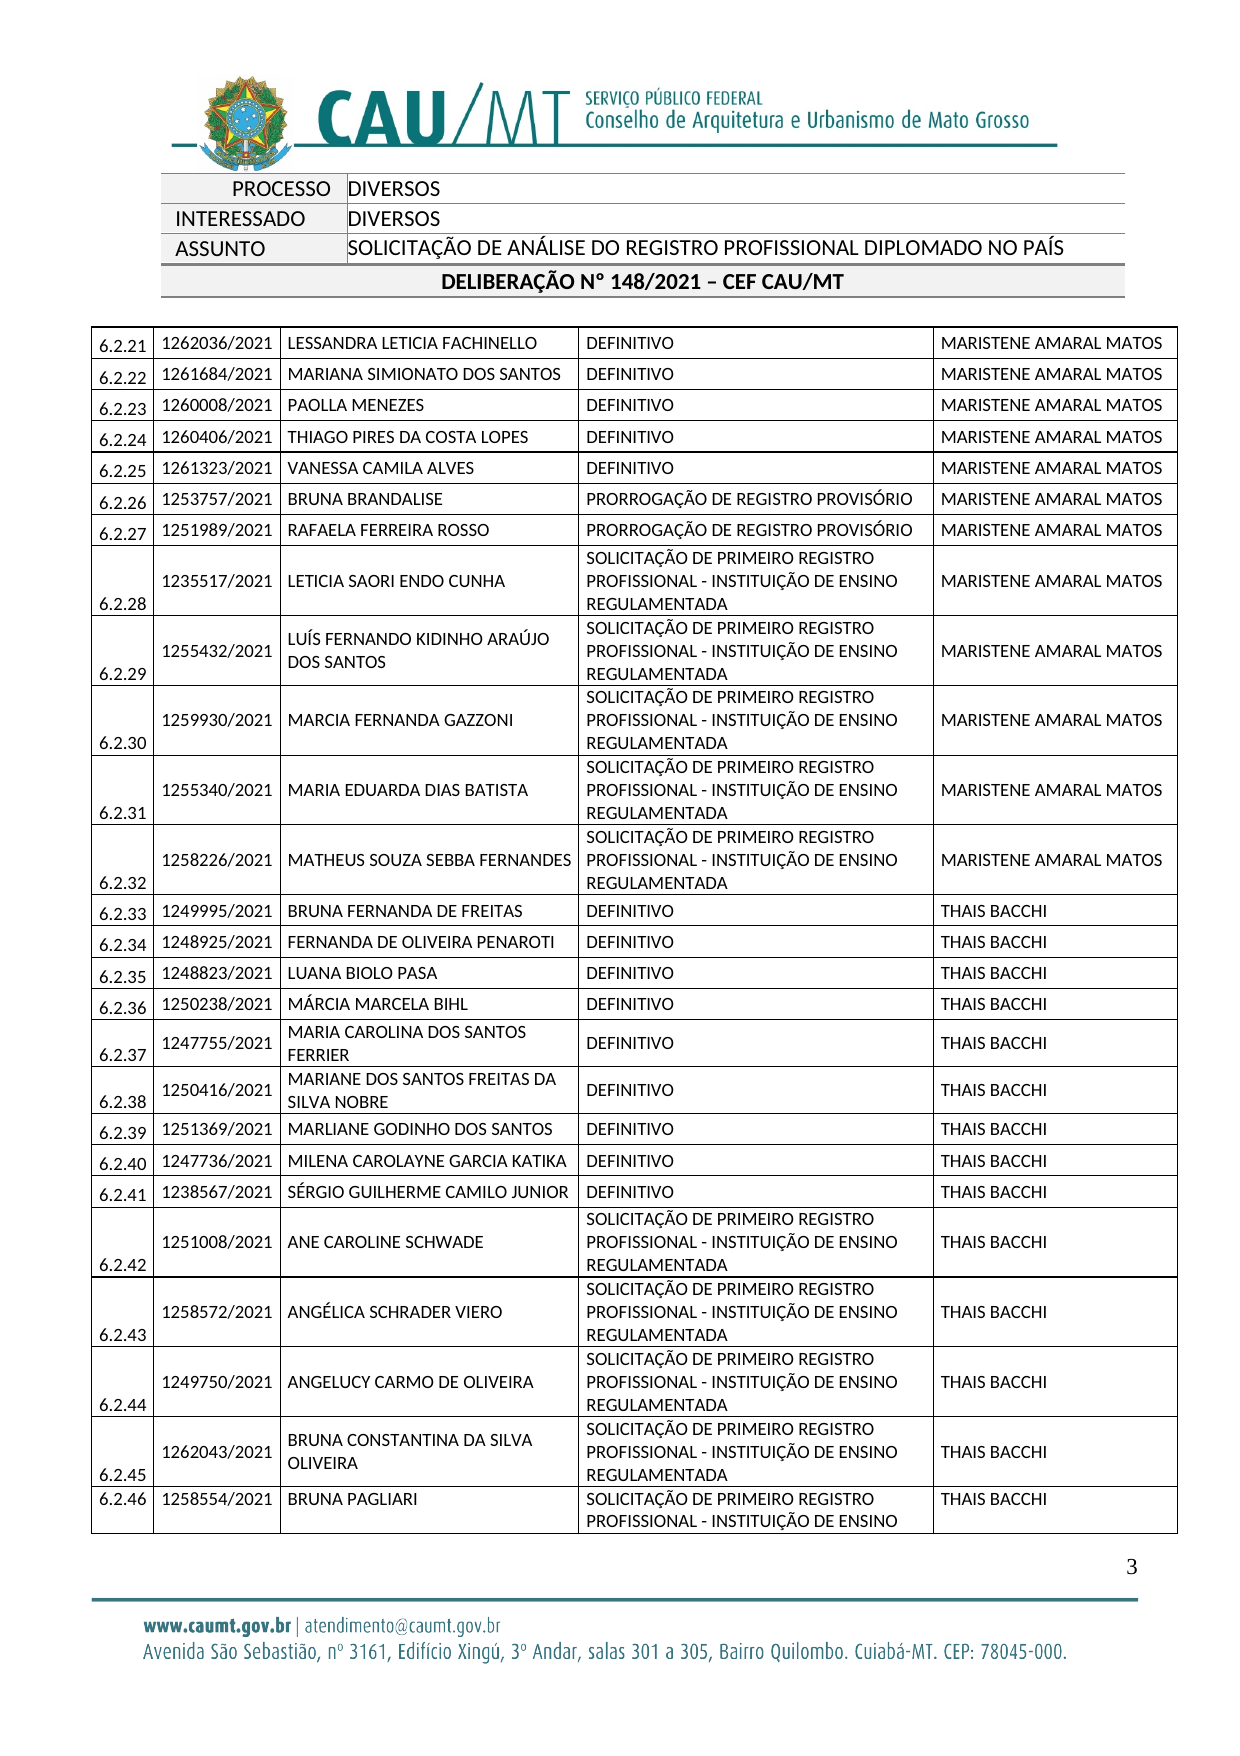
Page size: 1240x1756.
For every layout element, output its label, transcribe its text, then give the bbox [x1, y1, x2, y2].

table_cell MARISTENE AMARAL MATOS [934, 825, 1177, 894]
table_cell 6.2.37 [92, 1020, 153, 1066]
table_cell 6.2.21 [92, 328, 153, 358]
table_cell 1235517/2021 [154, 546, 280, 615]
table_cell FERNANDA DE OLIVEIRA PENAROTI [281, 926, 578, 957]
table_cell THAIS BACCHI [934, 1278, 1177, 1346]
table_cell 1255432/2021 [154, 616, 280, 685]
table_cell 6.2.46 [92, 1487, 153, 1533]
table_cell SOLICITAÇÃO DE PRIMEIRO REGISTRO PROFISSIONAL - INSTITUIÇÃO DE ENSINO REGULAMENTADA [579, 546, 933, 615]
table_cell 6.2.32 [92, 825, 153, 894]
table_cell THAIS BACCHI [934, 958, 1177, 988]
table_cell DEFINITIVO [579, 421, 933, 451]
table_cell DEFINITIVO [579, 453, 933, 483]
table_cell MARISTENE AMARAL MATOS [934, 546, 1177, 615]
table_cell ANE CAROLINE SCHWADE [281, 1208, 578, 1276]
table_cell 1260008/2021 [154, 390, 280, 420]
table_cell THAIS BACCHI [934, 1417, 1177, 1486]
table_cell 6.2.33 [92, 895, 153, 925]
table_cell 1260406/2021 [154, 421, 280, 451]
table_cell 6.2.41 [92, 1176, 153, 1207]
table_cell SOLICITAÇÃO DE PRIMEIRO REGISTRO PROFISSIONAL - INSTITUIÇÃO DE ENSINO REGULAMENTADA [579, 756, 933, 824]
table_cell 1251369/2021 [154, 1114, 280, 1144]
table_cell DEFINITIVO [579, 926, 933, 957]
table_cell LUANA BIOLO PASA [281, 958, 578, 988]
table_cell MARISTENE AMARAL MATOS [934, 453, 1177, 483]
table_cell DEFINITIVO [579, 390, 933, 420]
table_cell LUÍS FERNANDO KIDINHO ARAÚJO DOS SANTOS [281, 616, 578, 685]
table_cell DEFINITIVO [579, 328, 933, 358]
table_cell 1253757/2021 [154, 484, 280, 514]
table_cell MARIA CAROLINA DOS SANTOS FERRIER [281, 1020, 578, 1066]
table_cell LESSANDRA LETICIA FACHINELLO [281, 328, 578, 358]
table_cell MARISTENE AMARAL MATOS [934, 756, 1177, 824]
table_cell 6.2.36 [92, 989, 153, 1019]
table_cell 1262043/2021 [154, 1417, 280, 1486]
table_cell THIAGO PIRES DA COSTA LOPES [281, 421, 578, 451]
table_cell MARLIANE GODINHO DOS SANTOS [281, 1114, 578, 1144]
table_cell 6.2.39 [92, 1114, 153, 1144]
table_cell ANGELUCY CARMO DE OLIVEIRA [281, 1347, 578, 1416]
table_cell SOLICITAÇÃO DE PRIMEIRO REGISTRO PROFISSIONAL - INSTITUIÇÃO DE ENSINO [579, 1487, 933, 1533]
table_cell THAIS BACCHI [934, 1208, 1177, 1276]
table_cell THAIS BACCHI [934, 1020, 1177, 1066]
table_cell 6.2.35 [92, 958, 153, 988]
table_cell MARISTENE AMARAL MATOS [934, 686, 1177, 754]
table_cell SOLICITAÇÃO DE PRIMEIRO REGISTRO PROFISSIONAL - INSTITUIÇÃO DE ENSINO REGULAMENTADA [579, 1278, 933, 1346]
table_cell 6.2.24 [92, 421, 153, 451]
table_cell BRUNA FERNANDA DE FREITAS [281, 895, 578, 925]
table_cell 1248925/2021 [154, 926, 280, 957]
table_cell BRUNA CONSTANTINA DA SILVA OLIVEIRA [281, 1417, 578, 1486]
table_cell MARIANE DOS SANTOS FREITAS DA SILVA NOBRE [281, 1067, 578, 1113]
table_cell BRUNA BRANDALISE [281, 484, 578, 514]
table_cell 6.2.31 [92, 756, 153, 824]
table_cell SOLICITAÇÃO DE PRIMEIRO REGISTRO PROFISSIONAL - INSTITUIÇÃO DE ENSINO REGULAMENTADA [579, 686, 933, 754]
table_cell 1249995/2021 [154, 895, 280, 925]
table_cell SOLICITAÇÃO DE PRIMEIRO REGISTRO PROFISSIONAL - INSTITUIÇÃO DE ENSINO REGULAMENTADA [579, 825, 933, 894]
table_cell 6.2.22 [92, 359, 153, 389]
table_cell 1258572/2021 [154, 1278, 280, 1346]
table_cell THAIS BACCHI [934, 1067, 1177, 1113]
table_cell BRUNA PAGLIARI [281, 1487, 578, 1533]
table_cell SOLICITAÇÃO DE PRIMEIRO REGISTRO PROFISSIONAL - INSTITUIÇÃO DE ENSINO REGULAMENTADA [579, 1208, 933, 1276]
table_cell THAIS BACCHI [934, 895, 1177, 925]
table_cell 6.2.40 [92, 1145, 153, 1175]
table_cell 1259930/2021 [154, 686, 280, 754]
table_cell MARIA EDUARDA DIAS BATISTA [281, 756, 578, 824]
table_cell 6.2.28 [92, 546, 153, 615]
table_cell 6.2.25 [92, 453, 153, 483]
table_cell 1248823/2021 [154, 958, 280, 988]
table_cell DEFINITIVO [579, 1020, 933, 1066]
table_cell 6.2.23 [92, 390, 153, 420]
table_cell DEFINITIVO [579, 1145, 933, 1175]
table_cell 1258554/2021 [154, 1487, 280, 1533]
table_cell MARISTENE AMARAL MATOS [934, 484, 1177, 514]
table_cell DEFINITIVO [579, 359, 933, 389]
table_cell DEFINITIVO [579, 1176, 933, 1207]
table_cell 6.2.44 [92, 1347, 153, 1416]
table_cell MARIANA SIMIONATO DOS SANTOS [281, 359, 578, 389]
table_cell MARISTENE AMARAL MATOS [934, 515, 1177, 545]
table_cell DEFINITIVO [579, 989, 933, 1019]
table_cell SOLICITAÇÃO DE PRIMEIRO REGISTRO PROFISSIONAL - INSTITUIÇÃO DE ENSINO REGULAMENTADA [579, 616, 933, 685]
table_cell SÉRGIO GUILHERME CAMILO JUNIOR [281, 1176, 578, 1207]
table_cell THAIS BACCHI [934, 989, 1177, 1019]
table_cell 1250238/2021 [154, 989, 280, 1019]
table_cell 6.2.26 [92, 484, 153, 514]
table_cell THAIS BACCHI [934, 1114, 1177, 1144]
table_cell MATHEUS SOUZA SEBBA FERNANDES [281, 825, 578, 894]
table_cell DEFINITIVO [579, 1067, 933, 1113]
table_cell MARCIA FERNANDA GAZZONI [281, 686, 578, 754]
table_cell 1261684/2021 [154, 359, 280, 389]
table_cell 6.2.30 [92, 686, 153, 754]
table_cell MARISTENE AMARAL MATOS [934, 421, 1177, 451]
table_cell DEFINITIVO [579, 895, 933, 925]
table_cell DEFINITIVO [579, 958, 933, 988]
table_cell 1261323/2021 [154, 453, 280, 483]
table_cell 1251008/2021 [154, 1208, 280, 1276]
table_cell 6.2.42 [92, 1208, 153, 1276]
table_cell SOLICITAÇÃO DE PRIMEIRO REGISTRO PROFISSIONAL - INSTITUIÇÃO DE ENSINO REGULAMENTADA [579, 1347, 933, 1416]
table_cell THAIS BACCHI [934, 926, 1177, 957]
table_cell PRORROGAÇÃO DE REGISTRO PROVISÓRIO [579, 484, 933, 514]
table_cell ANGÉLICA SCHRADER VIERO [281, 1278, 578, 1346]
table_cell 1238567/2021 [154, 1176, 280, 1207]
table_cell DEFINITIVO [579, 1114, 933, 1144]
table_cell RAFAELA FERREIRA ROSSO [281, 515, 578, 545]
table_cell MARISTENE AMARAL MATOS [934, 616, 1177, 685]
table_cell 6.2.38 [92, 1067, 153, 1113]
table_cell 6.2.29 [92, 616, 153, 685]
table_cell 6.2.34 [92, 926, 153, 957]
table_cell SOLICITAÇÃO DE PRIMEIRO REGISTRO PROFISSIONAL - INSTITUIÇÃO DE ENSINO REGULAMENTADA [579, 1417, 933, 1486]
table_cell MÁRCIA MARCELA BIHL [281, 989, 578, 1019]
table_cell THAIS BACCHI [934, 1347, 1177, 1416]
table_cell 6.2.45 [92, 1417, 153, 1486]
table_cell MILENA CAROLAYNE GARCIA KATIKA [281, 1145, 578, 1175]
table_cell 1262036/2021 [154, 328, 280, 358]
table_cell 1251989/2021 [154, 515, 280, 545]
table_cell THAIS BACCHI [934, 1487, 1177, 1533]
table_cell 1247736/2021 [154, 1145, 280, 1175]
table_cell THAIS BACCHI [934, 1145, 1177, 1175]
table_cell VANESSA CAMILA ALVES [281, 453, 578, 483]
table_cell 1249750/2021 [154, 1347, 280, 1416]
table_cell 1258226/2021 [154, 825, 280, 894]
table_cell 1247755/2021 [154, 1020, 280, 1066]
table_cell PRORROGAÇÃO DE REGISTRO PROVISÓRIO [579, 515, 933, 545]
table_cell MARISTENE AMARAL MATOS [934, 390, 1177, 420]
table_cell 6.2.27 [92, 515, 153, 545]
table_cell THAIS BACCHI [934, 1176, 1177, 1207]
table_cell MARISTENE AMARAL MATOS [934, 359, 1177, 389]
table_cell 1255340/2021 [154, 756, 280, 824]
table_cell LETICIA SAORI ENDO CUNHA [281, 546, 578, 615]
table_cell MARISTENE AMARAL MATOS [934, 328, 1177, 358]
table_cell 6.2.43 [92, 1278, 153, 1346]
table_cell PAOLLA MENEZES [281, 390, 578, 420]
table_cell 1250416/2021 [154, 1067, 280, 1113]
